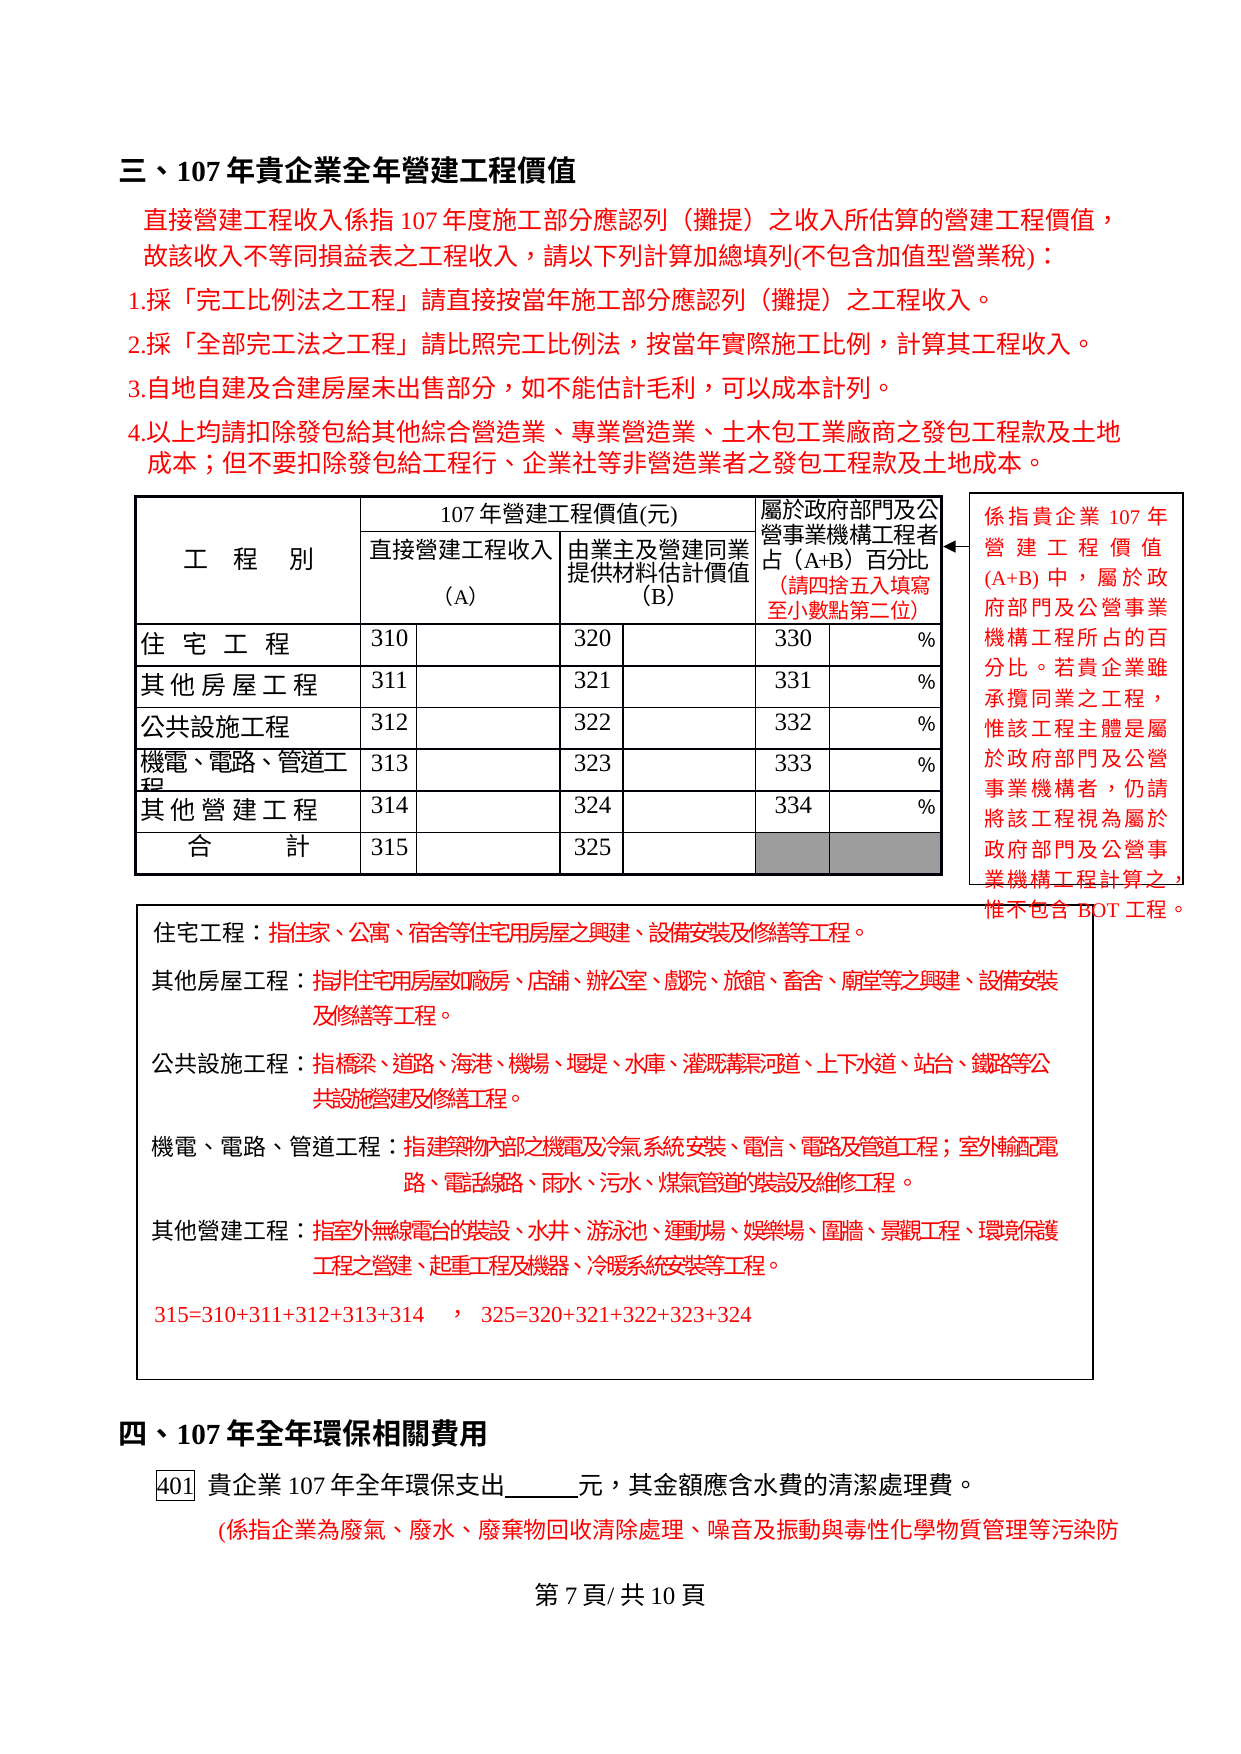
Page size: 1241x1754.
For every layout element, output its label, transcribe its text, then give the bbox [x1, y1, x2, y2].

table_cell 330 [756, 625, 829, 665]
text 2.採「全部完工法之工程」請比照完工比例法，按當年實際施工比例，計算其工程收入。 [128, 328, 1122, 360]
table_cell 334 [756, 792, 829, 832]
table_cell 合 計 [137, 833, 360, 873]
table_header 屬於政府部門及公營事業機構工程者占（A+B）百分比 （請四捨五入填寫至小數點第二位） [756, 498, 940, 623]
table_cell [417, 750, 559, 790]
table_cell 機電、電路、管道工程 [137, 750, 360, 790]
table_cell 322 [561, 708, 622, 748]
table_cell 由業主及營建同業 提供材料估計價值 （B） [561, 532, 755, 623]
table_cell ﹪ [830, 667, 940, 707]
table_cell 332 [756, 708, 829, 748]
table_cell [624, 708, 755, 748]
table_cell [624, 833, 755, 873]
table_cell ﹪ [830, 708, 940, 748]
table_cell 324 [561, 792, 622, 832]
text (係指企業為廢氣、廢水、廢棄物回收清除處理、噪音及振動與毒性化學物質管理等污染防 [218, 1512, 1122, 1545]
table_cell 325 [561, 833, 622, 873]
table_cell 其 他 營 建 工 程 [137, 792, 360, 832]
table_cell 住 宅 工 程 [137, 625, 360, 665]
table_cell [830, 833, 940, 873]
table_cell [417, 667, 559, 707]
table_cell [417, 792, 559, 832]
table_cell ﹪ [830, 792, 940, 832]
text 4.以上均請扣除發包給其他綜合營造業、專業營造業、土木包工業廠商之發包工程款及土地成本；但不要扣除發包給工程行、企業社等非營造業者之發包工程款及土地成本。 [128, 416, 1122, 478]
table_cell [624, 625, 755, 665]
text 貴企業107年全年環保支出 元，其金額應含水費的清潔處理費。 [195, 1474, 1122, 1499]
table_cell [417, 625, 559, 665]
table_cell [756, 833, 829, 873]
text 四、107年全年環保相關費用 [118, 1424, 1122, 1449]
table_cell 320 [561, 625, 622, 665]
table_cell 333 [756, 750, 829, 790]
text 直接營建工程收入係指107年度施工部分應認列（攤提）之收入所估算的營建工程價值，故該收入不等同損益表之工程收入，請以下列計算加總填列(不包含加值型營業稅)： [143, 201, 1122, 272]
table_cell 311 [361, 667, 416, 707]
table_cell ﹪ [830, 750, 940, 790]
table_cell [624, 792, 755, 832]
text 1.採「完工比例法之工程」請直接按當年施工部分應認列（攤提）之工程收入。 [128, 285, 1122, 316]
table_cell 公共設施工程 [137, 708, 360, 748]
table_cell 314 [361, 792, 416, 832]
text 3.自地自建及合建房屋未出售部分，如不能估計毛利，可以成本計列。 [128, 372, 1122, 403]
text 401 [157, 1474, 194, 1499]
table_cell ﹪ [830, 625, 940, 665]
table_cell [417, 708, 559, 748]
table_cell 310 [361, 625, 416, 665]
table_cell [417, 833, 559, 873]
table_cell 331 [756, 667, 829, 707]
table_cell [624, 750, 755, 790]
table_cell 315 [361, 833, 416, 873]
table_cell 321 [561, 667, 622, 707]
table_header 107年營建工程價值(元) [361, 498, 755, 531]
table_cell 直接營建工程收入 （A） [361, 532, 559, 623]
table_cell 其 他 房 屋 工 程 [137, 667, 360, 707]
table_cell 313 [361, 750, 416, 790]
text 三、107年貴企業全年營建工程價值 [118, 153, 1122, 189]
table_header 工 程 別 [137, 498, 360, 623]
table_cell [624, 667, 755, 707]
table_cell 312 [361, 708, 416, 748]
table_cell 323 [561, 750, 622, 790]
